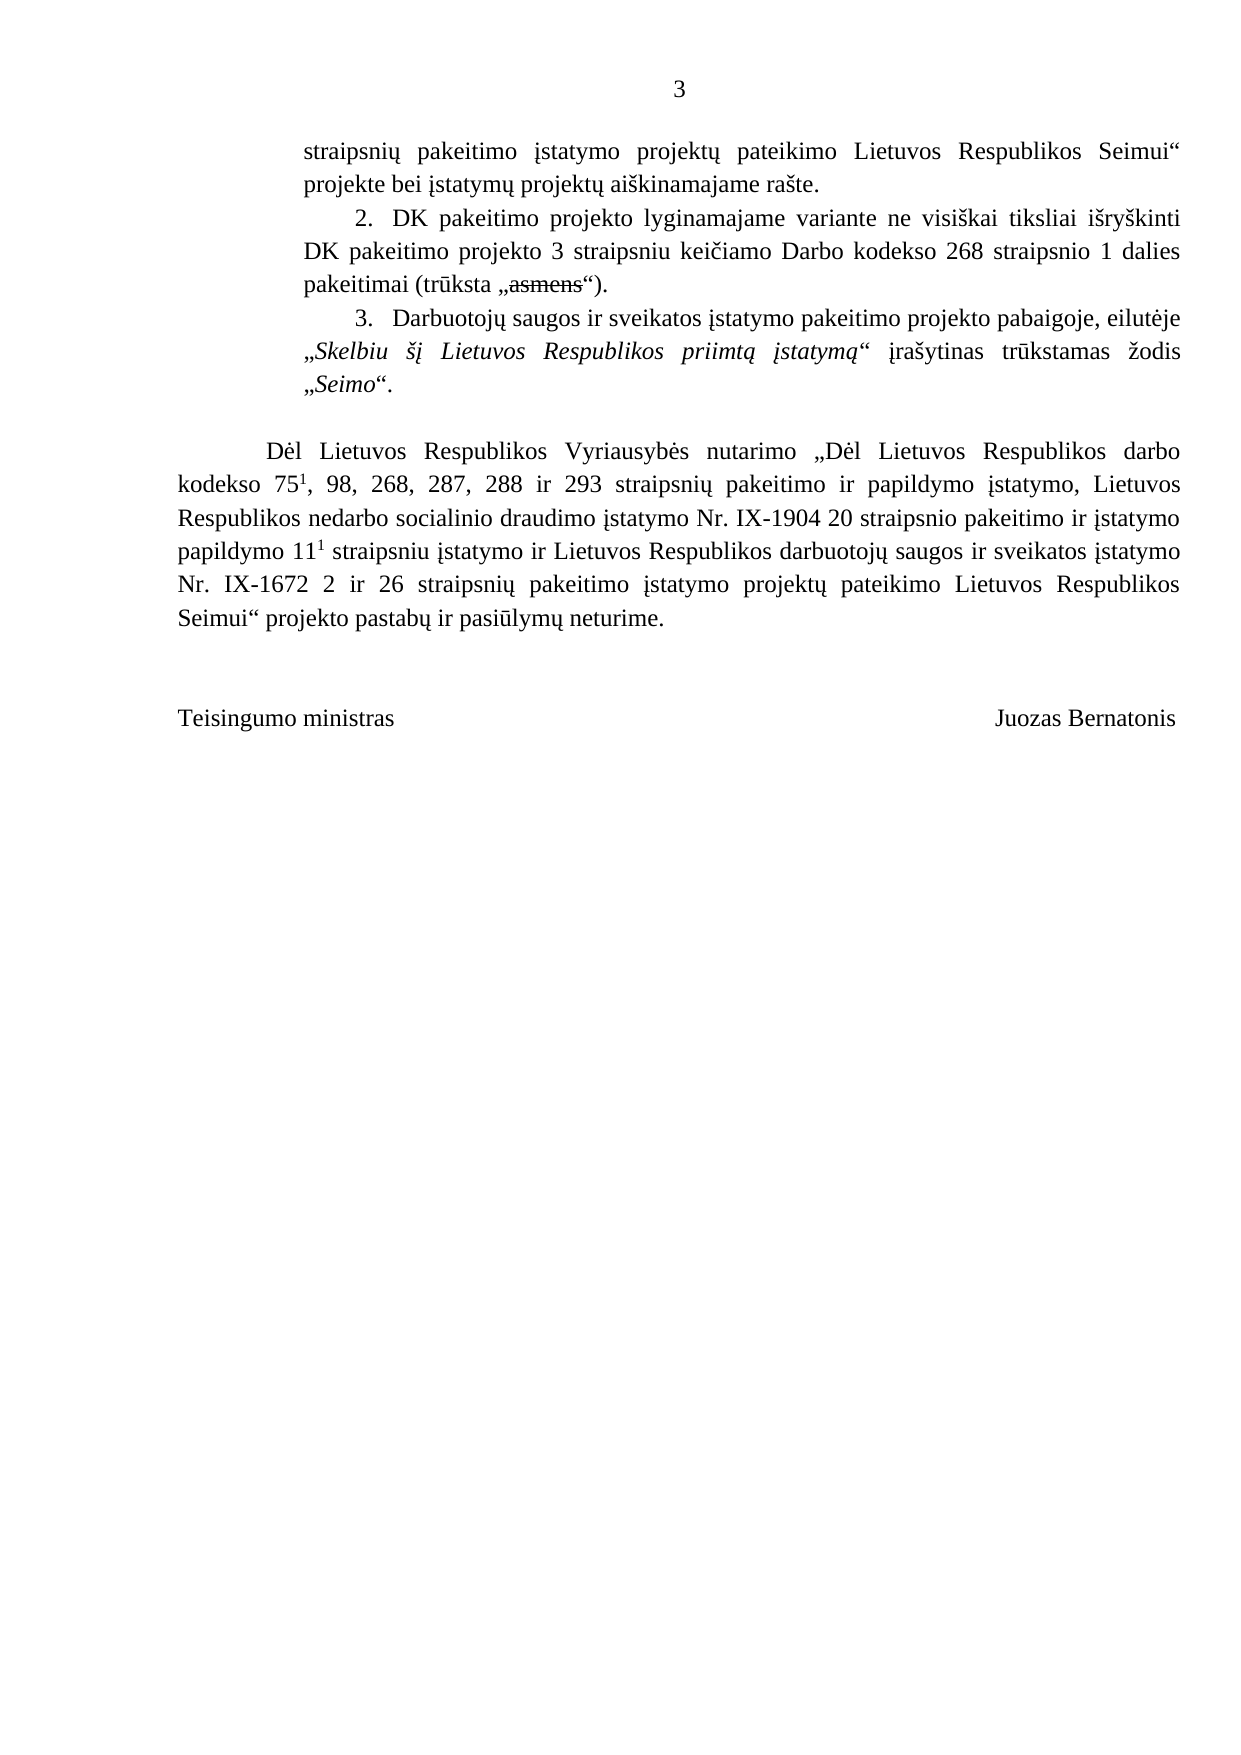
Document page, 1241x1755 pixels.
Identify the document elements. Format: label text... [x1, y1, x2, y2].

text Teisingumo ministras Juozas Bernatonis [177, 698, 1181, 731]
list Darbuotojų saugos ir sveikatos įstatymo pakeitimo projekto pabaigoje, eilutėje „Skelbiu šį Lietuvos Respublikos priimtą įstatymą“ įrašytinas trūkstamas žodis „Seimo“. [266, 298, 1181, 398]
list straipsnių pakeitimo įstatymo projektų pateikimo Lietuvos Respublikos Seimui“ projekte bei įstatymų projektų aiškinamajame rašte. [266, 131, 1181, 198]
list DK pakeitimo projekto lyginamajame variante ne visiškai tiksliai išryškinti DK pakeitimo projekto 3 straipsniu keičiamo Darbo kodekso 268 straipsnio 1 dalies pakeitimai (trūksta „asmens“). [266, 198, 1181, 298]
text Dėl Lietuvos Respublikos Vyriausybės nutarimo „Dėl Lietuvos Respublikos darbo kodekso 751, 98, 268, 287, 288 ir 293 straipsnių pakeitimo ir papildymo įstatymo, Lietuvos Respublikos nedarbo socialinio draudimo įstatymo Nr. IX-1904 20 straipsnio pakeitimo ir įstatymo papildymo 111 straipsniu įstatymo ir Lietuvos Respublikos darbuotojų saugos ir sveikatos įstatymo Nr. IX-1672 2 ir 26 straipsnių pakeitimo įstatymo projektų pateikimo Lietuvos Respublikos Seimui“ projekto pastabų ir pasiūlymų neturime. [177, 431, 1181, 631]
